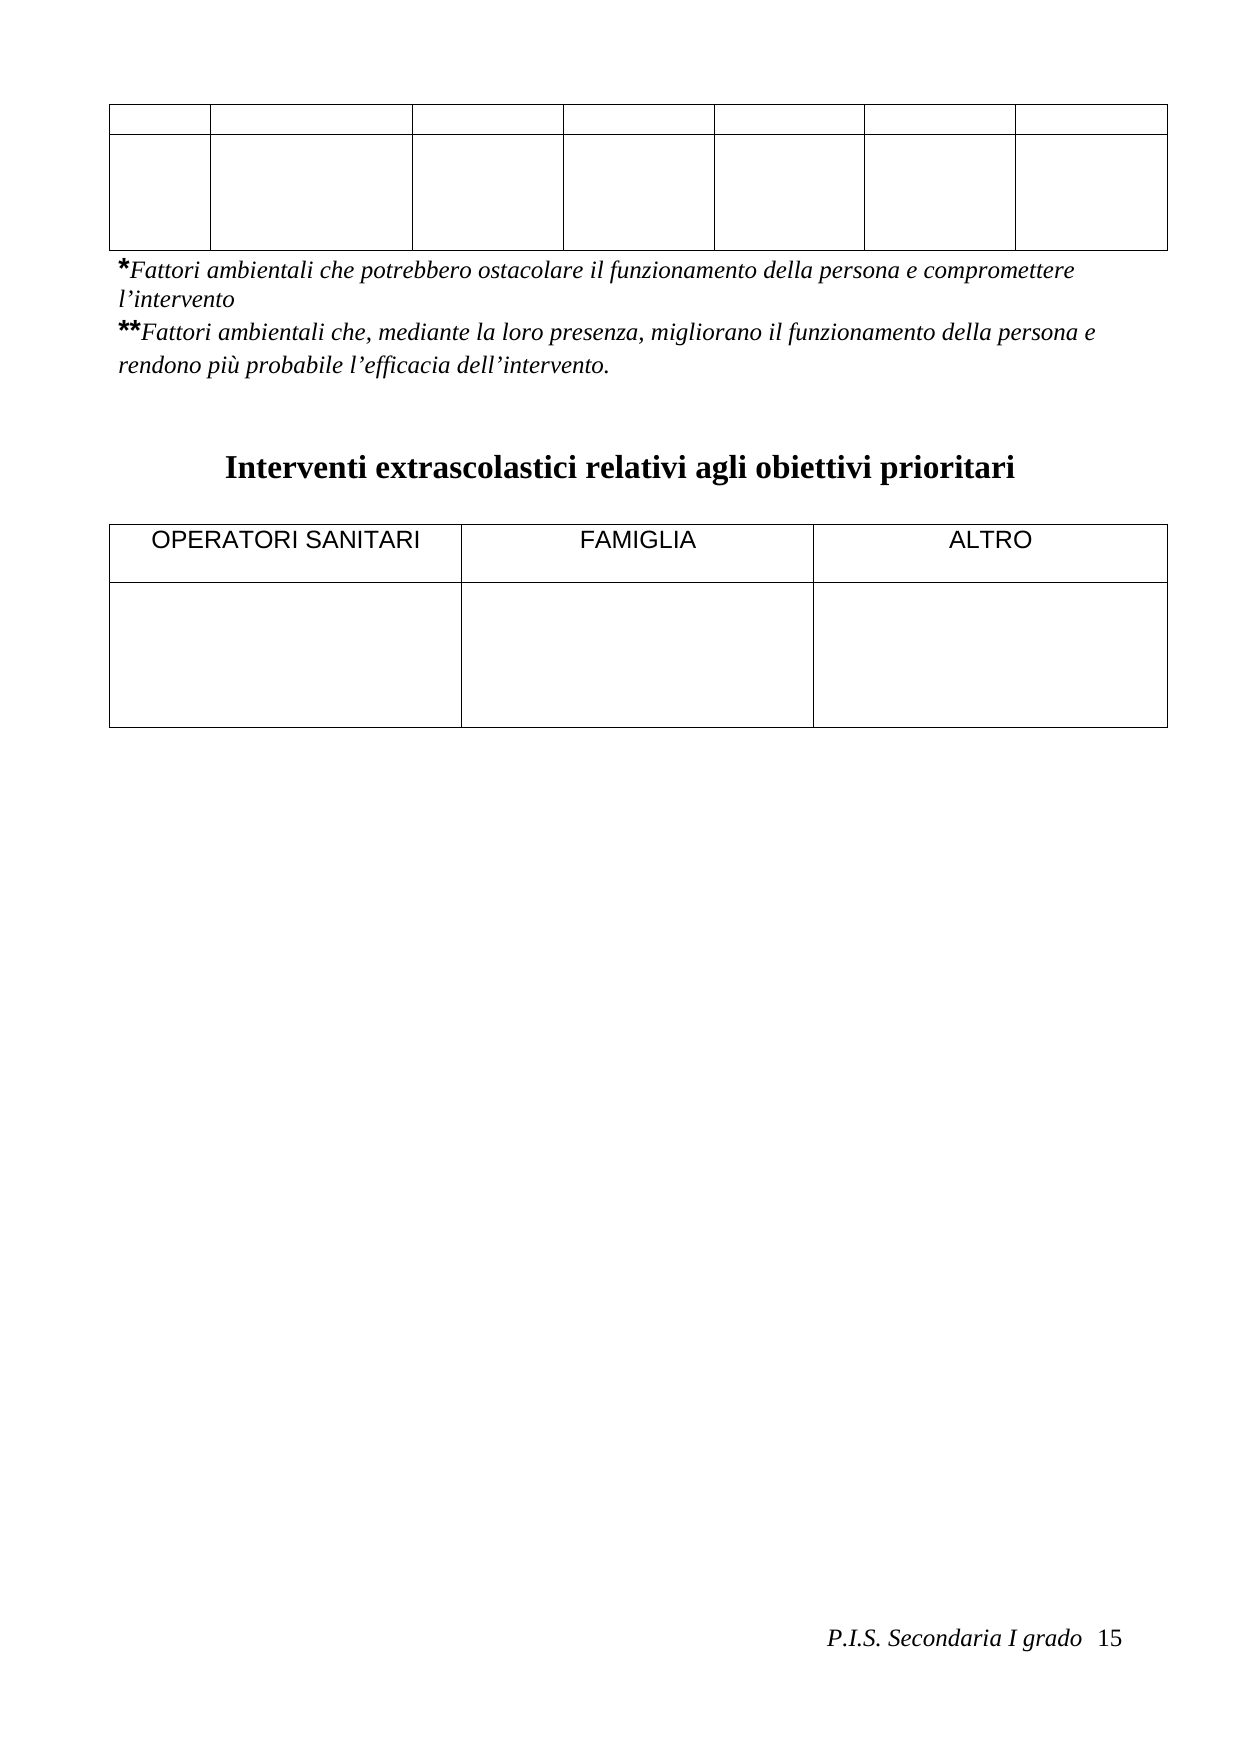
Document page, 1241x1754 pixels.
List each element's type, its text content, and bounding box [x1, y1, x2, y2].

table_cell [564, 135, 714, 249]
text *Fattori ambientali che potrebbero ostacolare il funzionamento della persona e compromettere l’intervento [118, 251, 1122, 313]
table_cell [110, 583, 461, 727]
table_cell [865, 135, 1015, 249]
text Interventi extrascolastici relativi agli obiettivi prioritari [118, 447, 1122, 485]
table_cell [413, 105, 563, 133]
table_cell [814, 583, 1167, 727]
table_header OPERATORI SANITARI [110, 525, 461, 582]
table_header FAMIGLIA [462, 525, 813, 582]
table_cell [211, 135, 412, 249]
table_cell [413, 135, 563, 249]
table_cell [99, 134, 109, 249]
table_cell [564, 105, 714, 133]
table_cell [1016, 105, 1167, 133]
table_cell [99, 104, 109, 133]
table_header ALTRO [814, 525, 1167, 582]
table_cell [110, 135, 210, 249]
table_cell [715, 135, 864, 249]
table_cell [462, 583, 813, 727]
table_cell [1016, 135, 1167, 249]
table_cell [865, 105, 1015, 133]
table_cell [715, 105, 864, 133]
text **Fattori ambientali che, mediante la loro presenza, migliorano il funzionamento della persona e rendono più probabile l’efficacia dell’intervento. [118, 313, 1122, 380]
table_cell [110, 105, 210, 133]
table_cell [211, 105, 412, 133]
